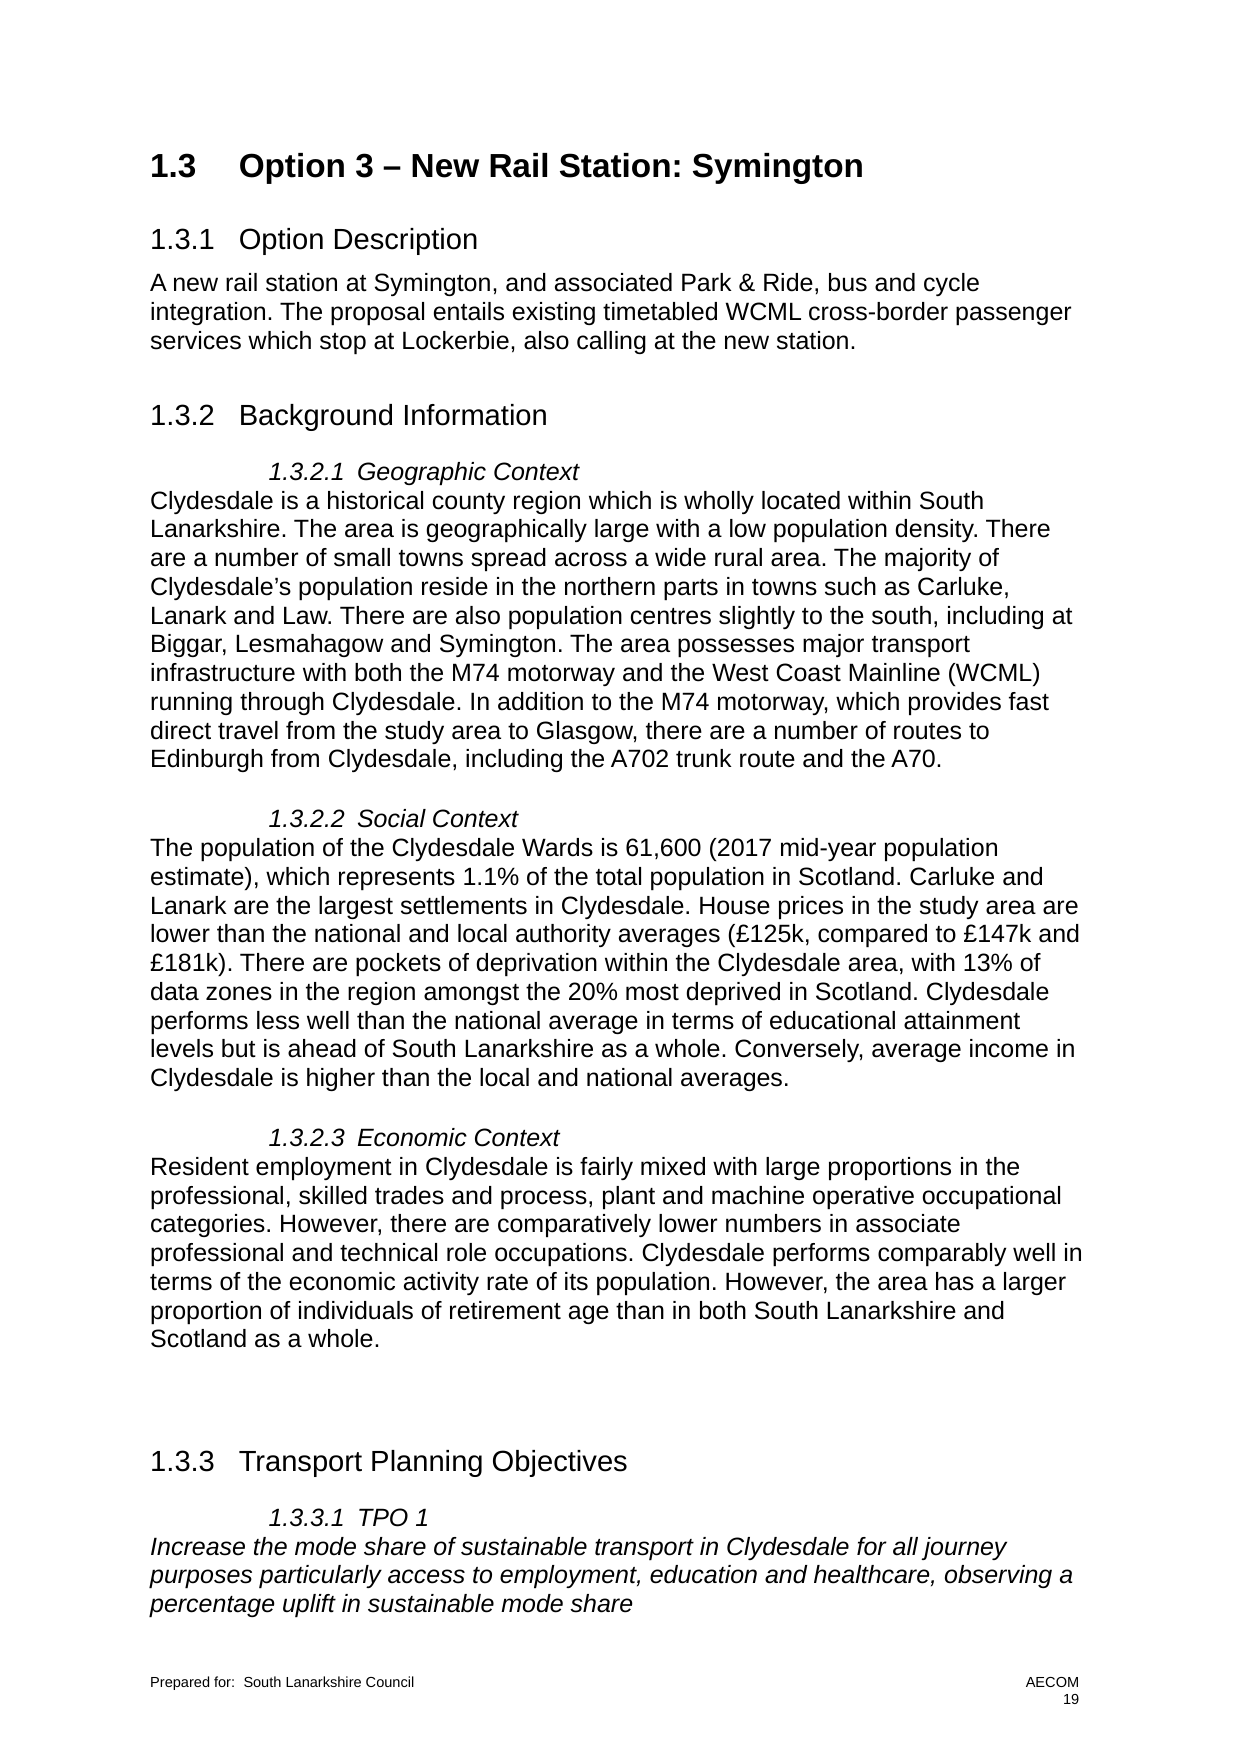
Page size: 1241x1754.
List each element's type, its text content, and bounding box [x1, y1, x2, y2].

text A new rail station at Symington, and associated Park & Ride, bus and cycle integration. The proposal entails existing timetabled WCML cross-border passenger services which stop at Lockerbie, also calling at the new station. [150, 268, 1090, 354]
subtitle Background Information [150, 398, 1090, 432]
subtitle Option 3 – New Rail Station: Symington [150, 146, 1090, 185]
text Increase the mode share of sustainable transport in Clydesdale for all journey purposes particularly access to employment, education and healthcare, observing a percentage uplift in sustainable mode share [150, 1532, 1090, 1618]
subtitle Option Description [150, 222, 1090, 256]
text Resident employment in Clydesdale is fairly mixed with large proportions in the professional, skilled trades and process, plant and machine operative occupational categories. However, there are comparatively lower numbers in associate professional and technical role occupations. Clydesdale performs comparably well in terms of the economic activity rate of its population. However, the area has a larger proportion of individuals of retirement age than in both South Lanarkshire and Scotland as a whole. [150, 1152, 1090, 1353]
subtitle Transport Planning Objectives [150, 1444, 1090, 1478]
subtitle Social Context [268, 804, 1090, 833]
subtitle Economic Context [268, 1123, 1090, 1152]
subtitle TPO 1 [268, 1503, 1090, 1532]
text Clydesdale is a historical county region which is wholly located within South Lanarkshire. The area is geographically large with a low population density. There are a number of small towns spread across a wide rural area. The majority of Clydesdale’s population reside in the northern parts in towns such as Carluke, Lanark and Law. There are also population centres slightly to the south, including at Biggar, Lesmahagow and Symington. The area possesses major transport infrastructure with both the M74 motorway and the West Coast Mainline (WCML) running through Clydesdale. In addition to the M74 motorway, which provides fast direct travel from the study area to Glasgow, there are a number of routes to Edinburgh from Clydesdale, including the A702 trunk route and the A70. [150, 486, 1090, 773]
subtitle Geographic Context [268, 457, 1090, 486]
text The population of the Clydesdale Wards is 61,600 (2017 mid-year population estimate), which represents 1.1% of the total population in Scotland. Carluke and Lanark are the largest settlements in Clydesdale. House prices in the study area are lower than the national and local authority averages (£125k, compared to £147k and £181k). There are pockets of deprivation within the Clydesdale area, with 13% of data zones in the region amongst the 20% most deprived in Scotland. Clydesdale performs less well than the national average in terms of educational attainment levels but is ahead of South Lanarkshire as a whole. Conversely, average income in Clydesdale is higher than the local and national averages. [150, 833, 1090, 1092]
